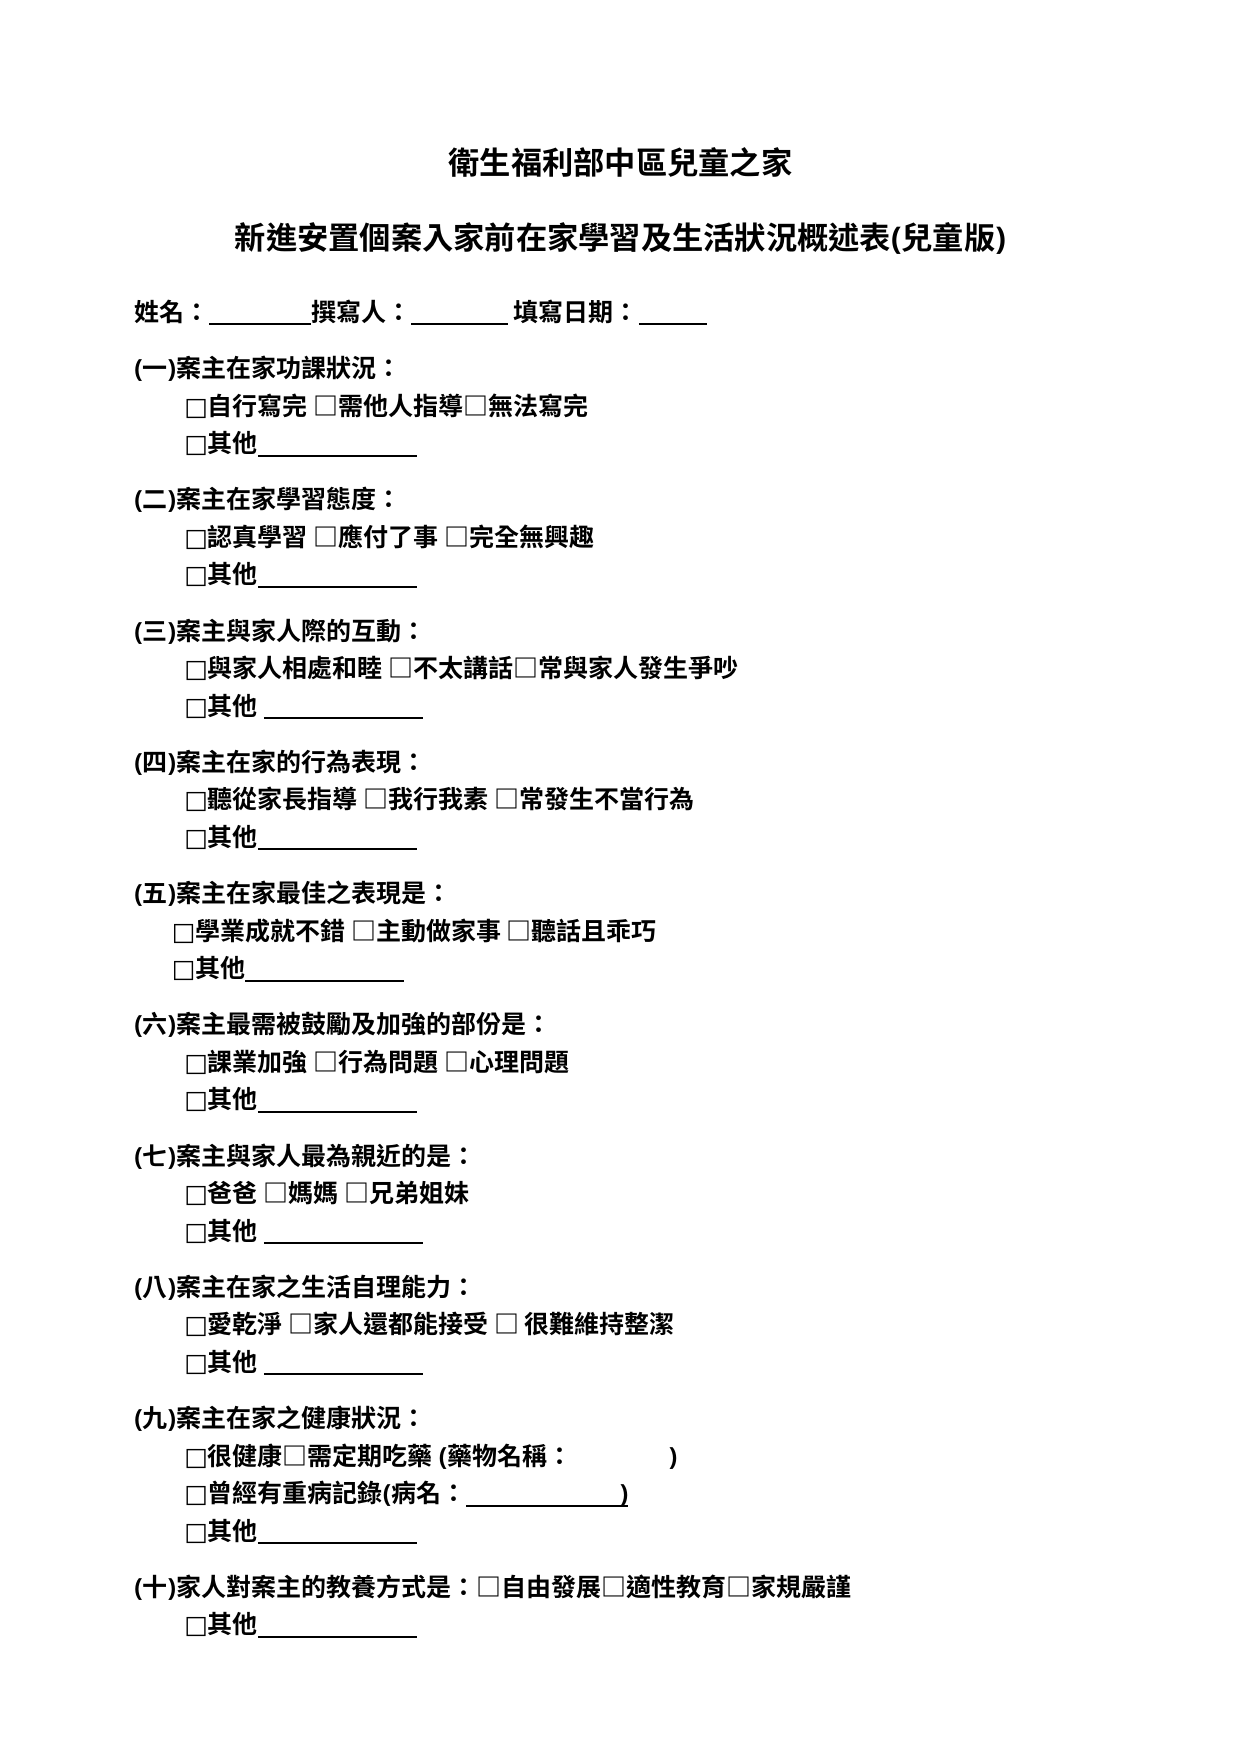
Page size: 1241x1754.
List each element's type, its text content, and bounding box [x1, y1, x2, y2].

list 案主最需被鼓勵及加強的部份是： [134, 1004, 1181, 1042]
list 案主與家人際的互動： [134, 611, 1181, 648]
text □很健康□需定期吃藥 (藥物名稱： ) [184, 1436, 1181, 1473]
text □曾經有重病記錄(病名： ) [184, 1473, 1181, 1511]
text □愛乾淨 □家人還都能接受 □ 很難維持整潔 [184, 1304, 1181, 1342]
text 姓名： 撰寫人： 填寫日期： [134, 292, 1181, 329]
text □課業加強 □行為問題 □心理問題 [184, 1042, 1181, 1079]
list 案主在家之健康狀況： [134, 1398, 1181, 1436]
list 家人對案主的教養方式是：□自由發展□適性教育□家規嚴謹 [134, 1567, 1181, 1604]
text □爸爸 □媽媽 □兄弟姐妹 [184, 1173, 1181, 1211]
text 衛生福利部中區兒童之家 [59, 123, 1181, 198]
text □其他 [184, 423, 1181, 461]
text □其他 [184, 554, 1181, 592]
text 新進安置個案入家前在家學習及生活狀況概述表(兒童版) [59, 198, 1181, 273]
text □其他 [184, 1511, 1181, 1548]
text □其他 [184, 686, 1181, 723]
list 案主在家功課狀況： [134, 348, 1181, 386]
list 案主在家的行為表現： [134, 742, 1181, 779]
text □學業成就不錯 □主動做家事 □聽話且乖巧 [172, 911, 1181, 948]
text □其他 [184, 817, 1181, 854]
list 案主在家最佳之表現是： [134, 873, 1181, 911]
text □其他 [184, 1604, 1181, 1642]
text □自行寫完 □需他人指導□無法寫完 [184, 386, 1181, 423]
text □其他 [172, 948, 1181, 986]
text □其他 [184, 1342, 1181, 1379]
list 案主在家學習態度： [134, 479, 1181, 517]
text □其他 [184, 1079, 1181, 1117]
text □認真學習 □應付了事 □完全無興趣 [184, 517, 1181, 554]
list 案主與家人最為親近的是： [134, 1136, 1181, 1173]
list 案主在家之生活自理能力： [134, 1267, 1181, 1304]
text □與家人相處和睦 □不太講話□常與家人發生爭吵 [184, 648, 1181, 686]
text □聽從家長指導 □我行我素 □常發生不當行為 [184, 779, 1181, 817]
text □其他 [184, 1211, 1181, 1248]
